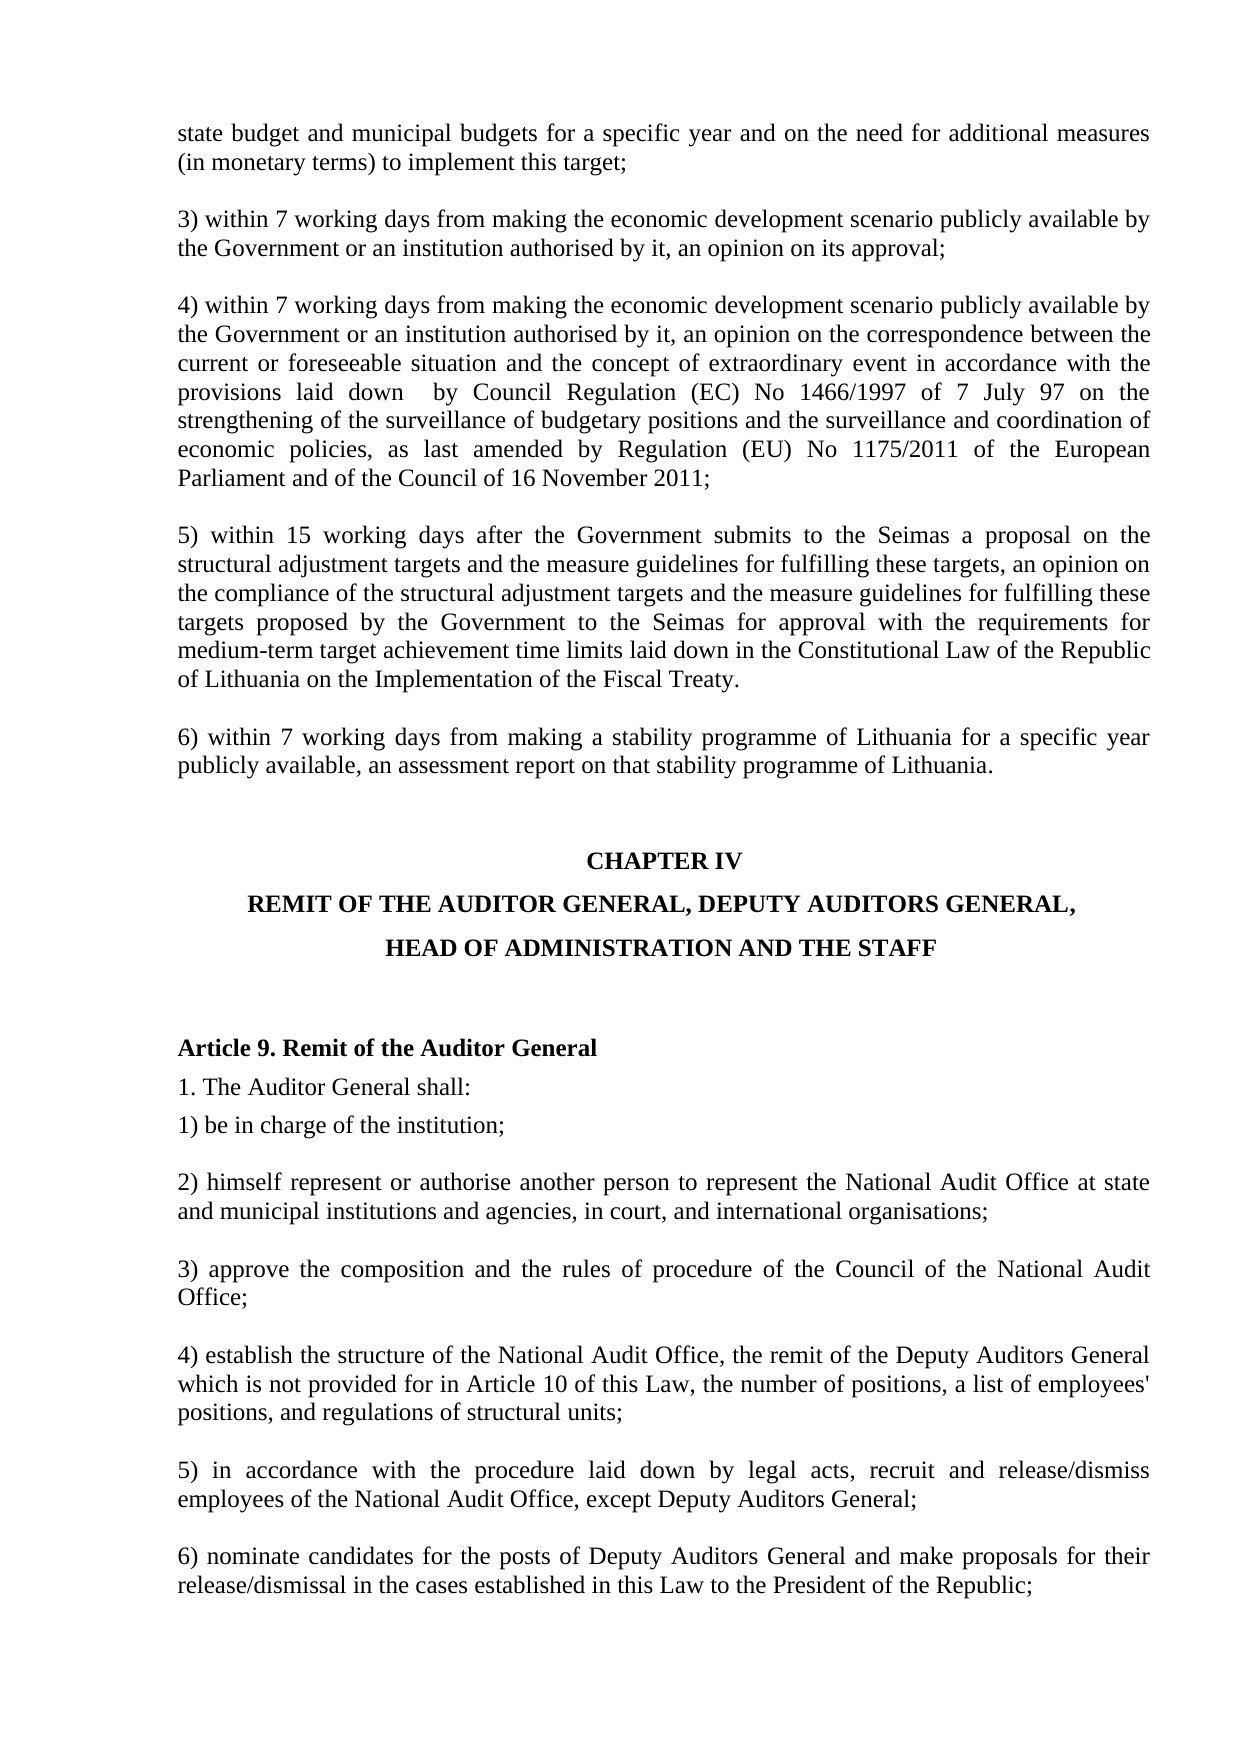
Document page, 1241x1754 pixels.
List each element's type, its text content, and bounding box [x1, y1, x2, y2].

text 3) approve the composition and the rules of procedure of the Council of the National Audit Office; [177, 1254, 1152, 1311]
text 4) establish the structure of the National Audit Office, the remit of the Deputy Auditors General which is not provided for in Article 10 of this Law, the number of positions, a list of employees' positions, and regulations of structural units; [177, 1340, 1152, 1426]
text 6) nominate candidates for the posts of Deputy Auditors General and make proposals for their release/dismissal in the cases established in this Law to the President of the Republic; [177, 1541, 1152, 1599]
text state budget and municipal budgets for a specific year and on the need for additional measures (in monetary terms) to implement this target; [177, 118, 1152, 176]
text 3) within 7 working days from making the economic development scenario publicly available by the Government or an institution authorised by it, an opinion on its approval; [177, 204, 1152, 262]
text REMIT OF THE AUDITOR GENERAL, DEPUTY AUDITORS GENERAL, [177, 889, 1152, 918]
text HEAD OF ADMINISTRATION AND THE STAFF [177, 933, 1152, 961]
text 1. The Auditor General shall: [177, 1072, 1152, 1100]
text 5) in accordance with the procedure laid down by legal acts, recruit and release/dismiss employees of the National Audit Office, except Deputy Auditors General; [177, 1455, 1152, 1512]
text 4) within 7 working days from making the economic development scenario publicly available by the Government or an institution authorised by it, an opinion on the correspondence between the current or foreseeable situation and the concept of extraordinary event in accordance with the provisions laid down by Council Regulation (EC) No 1466/1997 of 7 July 97 on the strengthening of the surveillance of budgetary positions and the surveillance and coordination of economic policies, as last amended by Regulation (EU) No 1175/2011 of the European Parliament and of the Council of 16 November 2011; [177, 291, 1152, 492]
text 5) within 15 working days after the Government submits to the Seimas a proposal on the structural adjustment targets and the measure guidelines for fulfilling these targets, an opinion on the compliance of the structural adjustment targets and the measure guidelines for fulfilling these targets proposed by the Government to the Seimas for approval with the requirements for medium-term target achievement time limits laid down in the Constitutional Law of the Republic of Lithuania on the Implementation of the Fiscal Treaty. [177, 521, 1152, 693]
text Article 9. Remit of the Auditor General [177, 1033, 1152, 1062]
text 2) himself represent or authorise another person to represent the National Audit Office at state and municipal institutions and agencies, in court, and international organisations; [177, 1167, 1152, 1225]
text 1) be in charge of the institution; [177, 1110, 1152, 1139]
text CHAPTER IV [177, 846, 1152, 875]
text 6) within 7 working days from making a stability programme of Lithuania for a specific year publicly available, an assessment report on that stability programme of Lithuania. [177, 722, 1152, 779]
